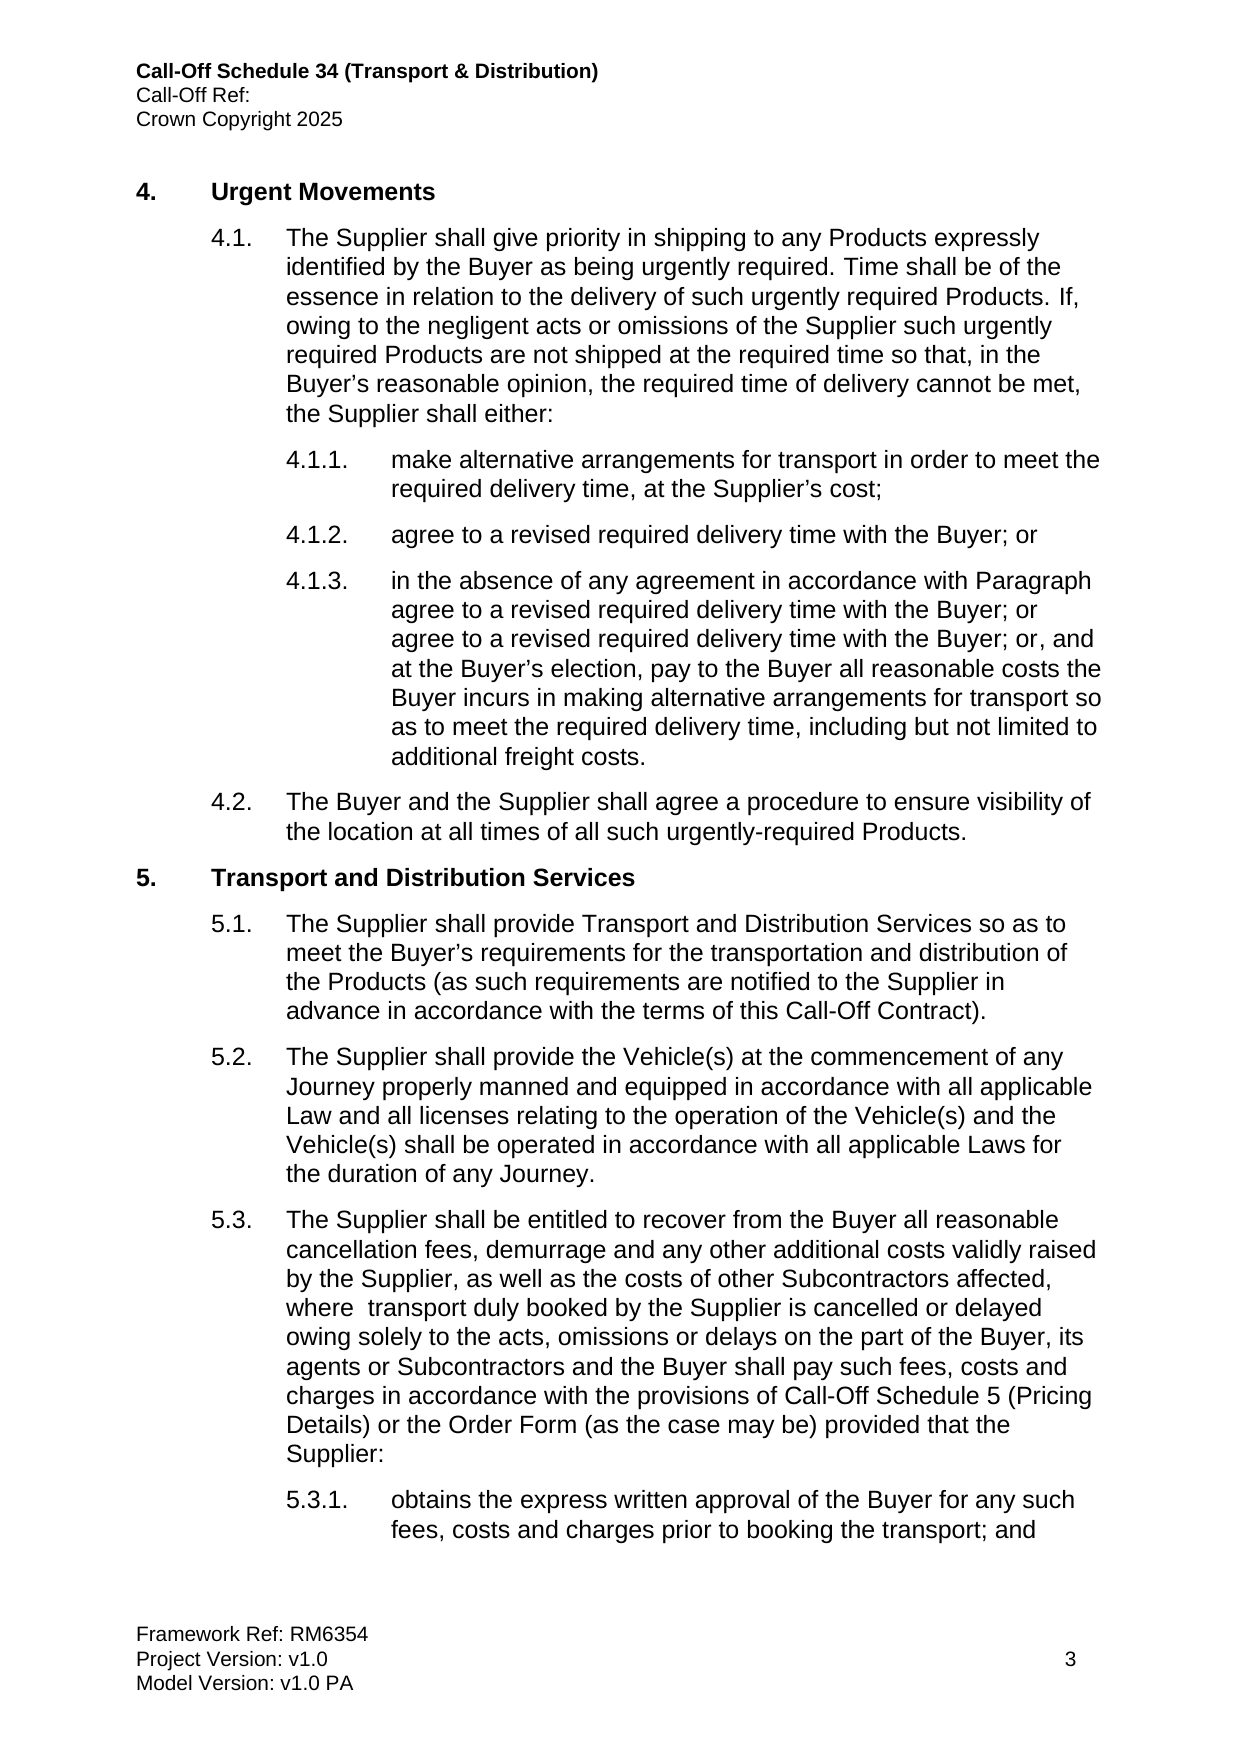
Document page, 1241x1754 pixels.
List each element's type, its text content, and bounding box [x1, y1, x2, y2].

list The Buyer and the Supplier shall agree a procedure to ensure visibility of the location at all times of all such urgently-required Products. [211, 787, 1104, 845]
list The Supplier shall provide the Vehicle(s) at the commencement of any Journey properly manned and equipped in accordance with all applicable Law and all licenses relating to the operation of the Vehicle(s) and the Vehicle(s) shall be operated in accordance with all applicable Laws for the duration of any Journey. [211, 1042, 1104, 1188]
list agree to a revised required delivery time with the Buyer; or [286, 520, 1104, 549]
list The Supplier shall give priority in shipping to any Products expressly identified by the Buyer as being urgently required. Time shall be of the essence in relation to the delivery of such urgently required Products. If, owing to the negligent acts or omissions of the Supplier such urgently required Products are not shipped at the required time so that, in the Buyer’s reasonable opinion, the required time of delivery cannot be met, the Supplier shall either: [211, 223, 1104, 427]
list in the absence of any agreement in accordance with Paragraph 4.1.2 agree to a revised required delivery time with the Buyer; or, and at the Buyer’s election, pay to the Buyer all reasonable costs the Buyer incurs in making alternative arrangements for transport so as to meet the required delivery time, including but not limited to additional freight costs. [286, 566, 1104, 770]
list The Supplier shall be entitled to recover from the Buyer all reasonable cancellation fees, demurrage and any other additional costs validly raised by the Supplier, as well as the costs of other Subcontractors affected, where transport duly booked by the Supplier is cancelled or delayed owing solely to the acts, omissions or delays on the part of the Buyer, its agents or Subcontractors and the Buyer shall pay such fees, costs and charges in accordance with the provisions of Call-Off Schedule 5 (Pricing Details) or the Order Form (as the case may be) provided that the Supplier: [211, 1205, 1104, 1468]
list The Supplier shall provide Transport and Distribution Services so as to meet the Buyer’s requirements for the transportation and distribution of the Products (as such requirements are notified to the Supplier in advance in accordance with the terms of this Call-Off Contract). [211, 908, 1104, 1025]
list make alternative arrangements for transport in order to meet the required delivery time, at the Supplier’s cost; [286, 445, 1104, 503]
list obtains the express written approval of the Buyer for any such fees, costs and charges prior to booking the transport; and [286, 1485, 1104, 1543]
list Transport and Distribution Services [136, 863, 1104, 891]
list Urgent Movements [136, 177, 1104, 206]
